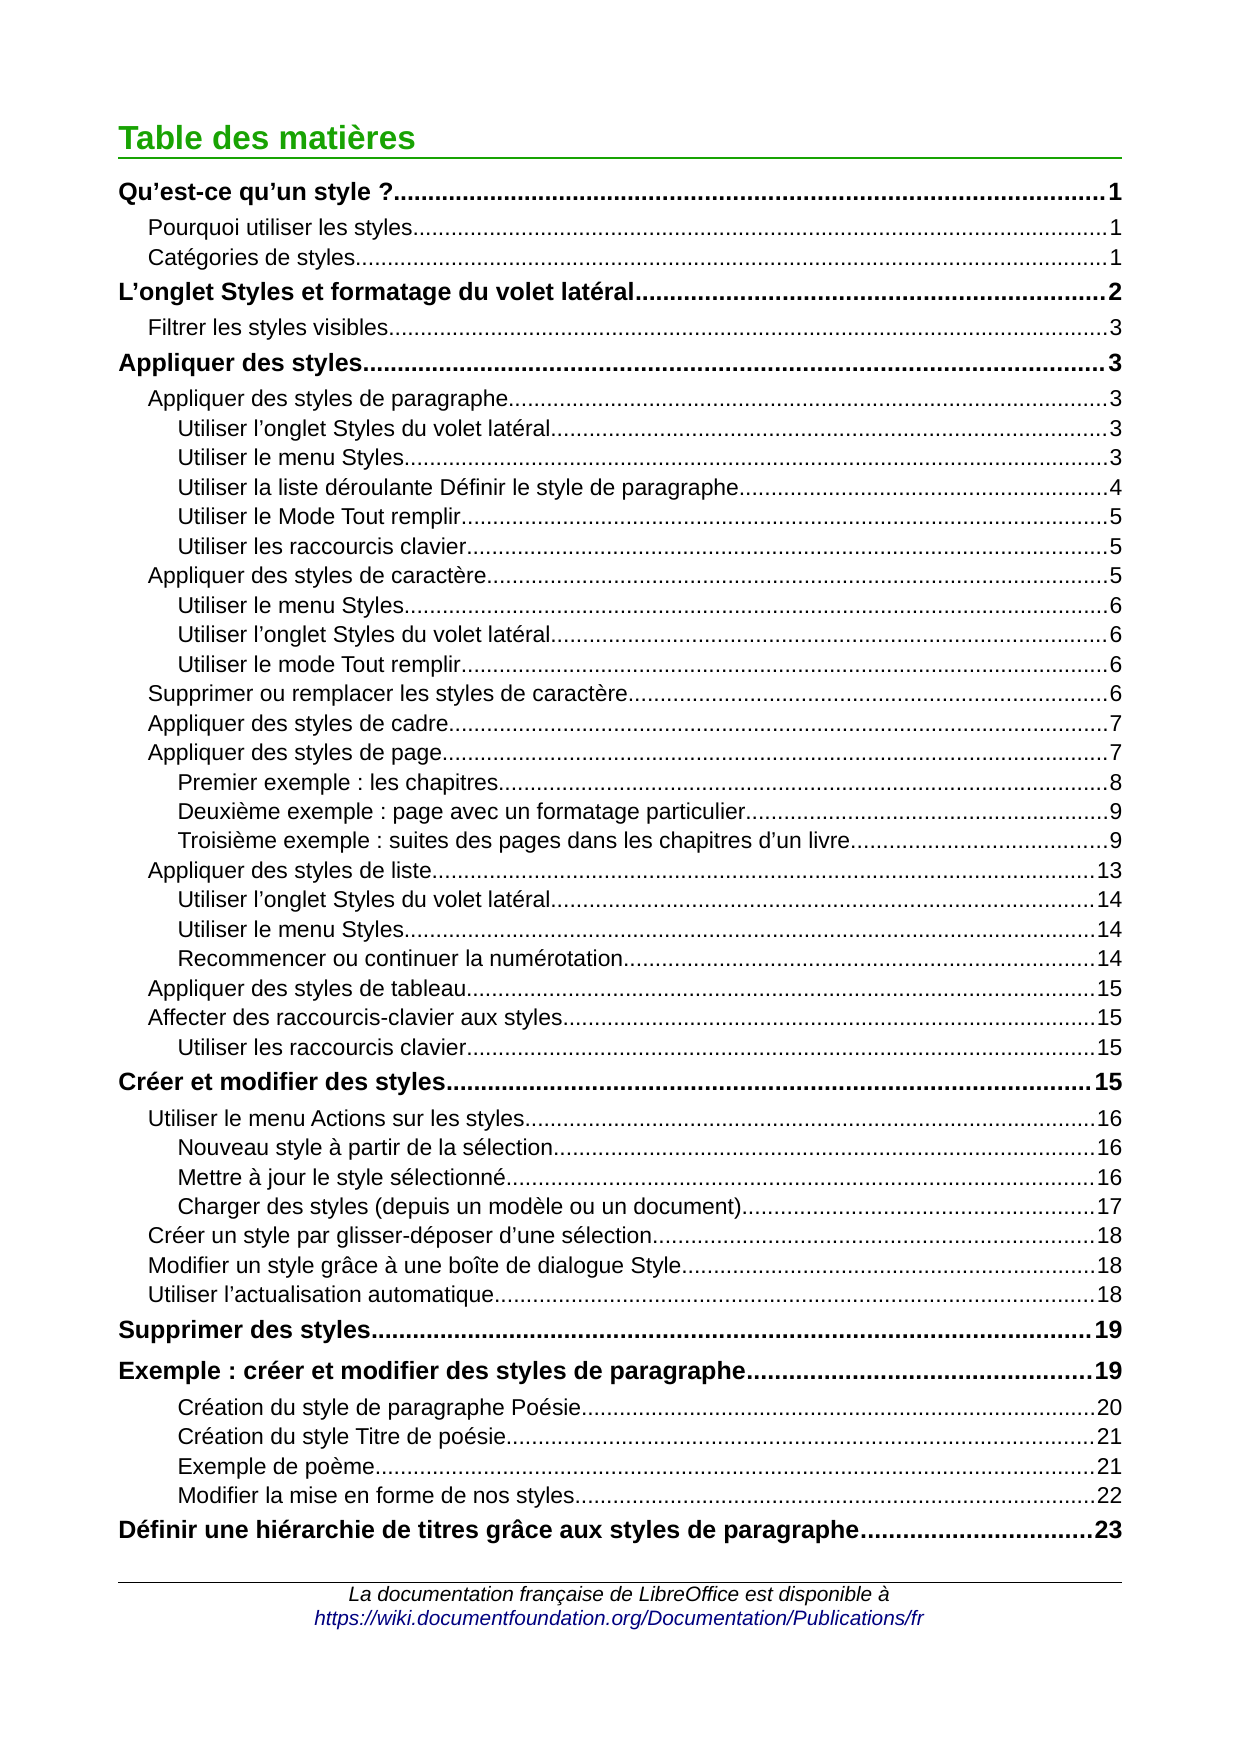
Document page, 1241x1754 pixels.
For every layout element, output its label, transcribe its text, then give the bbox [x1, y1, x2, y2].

text Qu’est-ce qu’un style ? 1 [118, 177, 1122, 206]
text Appliquer des styles 3 [118, 348, 1122, 377]
text Appliquer des styles de tableau 15 [148, 973, 1122, 1002]
text Deuxième exemple : page avec un formatage particulier 9 [177, 796, 1122, 825]
text Pourquoi utiliser les styles 1 [148, 212, 1122, 241]
text Utiliser l’onglet Styles du volet latéral 3 [177, 413, 1122, 442]
text Utiliser les raccourcis clavier 5 [177, 531, 1122, 560]
text Troisième exemple : suites des pages dans les chapitres d’un livre 9 [177, 825, 1122, 855]
text Modifier un style grâce à une boîte de dialogue Style 18 [148, 1250, 1122, 1279]
text Définir une hiérarchie de titres grâce aux styles de paragraphe 23 [118, 1515, 1122, 1545]
text Utiliser l’onglet Styles du volet latéral 14 [177, 884, 1122, 914]
text Appliquer des styles de liste 13 [148, 855, 1122, 884]
text Affecter des raccourcis-clavier aux styles 15 [148, 1002, 1122, 1032]
subtitle Table des matières [118, 118, 1122, 157]
text Utiliser le menu Styles 3 [177, 442, 1122, 472]
text Premier exemple : les chapitres 8 [177, 766, 1122, 796]
text Modifier la mise en forme de nos styles 22 [177, 1480, 1122, 1509]
text Exemple : créer et modifier des styles de paragraphe 19 [118, 1356, 1122, 1386]
text Création du style de paragraphe Poésie 20 [177, 1392, 1122, 1421]
text Recommencer ou continuer la numérotation 14 [177, 943, 1122, 973]
text Utiliser le menu Actions sur les styles 16 [148, 1102, 1122, 1132]
text Créer et modifier des styles 15 [118, 1067, 1122, 1097]
text Nouveau style à partir de la sélection 16 [177, 1132, 1122, 1161]
text Catégories de styles 1 [148, 241, 1122, 271]
text Utiliser le menu Styles 6 [177, 589, 1122, 619]
text Utiliser le Mode Tout remplir 5 [177, 501, 1122, 531]
text Utiliser les raccourcis clavier 15 [177, 1032, 1122, 1061]
text Utiliser l’actualisation automatique 18 [148, 1279, 1122, 1309]
text Mettre à jour le style sélectionné 16 [177, 1161, 1122, 1191]
text Exemple de poème 21 [177, 1451, 1122, 1480]
text Appliquer des styles de cadre 7 [148, 707, 1122, 737]
text Charger des styles (depuis un modèle ou un document) 17 [177, 1191, 1122, 1220]
text Création du style Titre de poésie 21 [177, 1421, 1122, 1451]
text Supprimer des styles 19 [118, 1315, 1122, 1344]
text Filtrer les styles visibles 3 [148, 312, 1122, 342]
text Supprimer ou remplacer les styles de caractère 6 [148, 678, 1122, 707]
text Utiliser le menu Styles 14 [177, 914, 1122, 943]
text Appliquer des styles de paragraphe 3 [148, 383, 1122, 413]
text Appliquer des styles de caractère 5 [148, 560, 1122, 589]
text Appliquer des styles de page 7 [148, 737, 1122, 766]
text Utiliser l’onglet Styles du volet latéral 6 [177, 619, 1122, 648]
text Utiliser le mode Tout remplir 6 [177, 648, 1122, 678]
text Créer un style par glisser-déposer d’une sélection 18 [148, 1220, 1122, 1250]
text Utiliser la liste déroulante Définir le style de paragraphe 4 [177, 472, 1122, 501]
text L’onglet Styles et formatage du volet latéral 2 [118, 277, 1122, 306]
